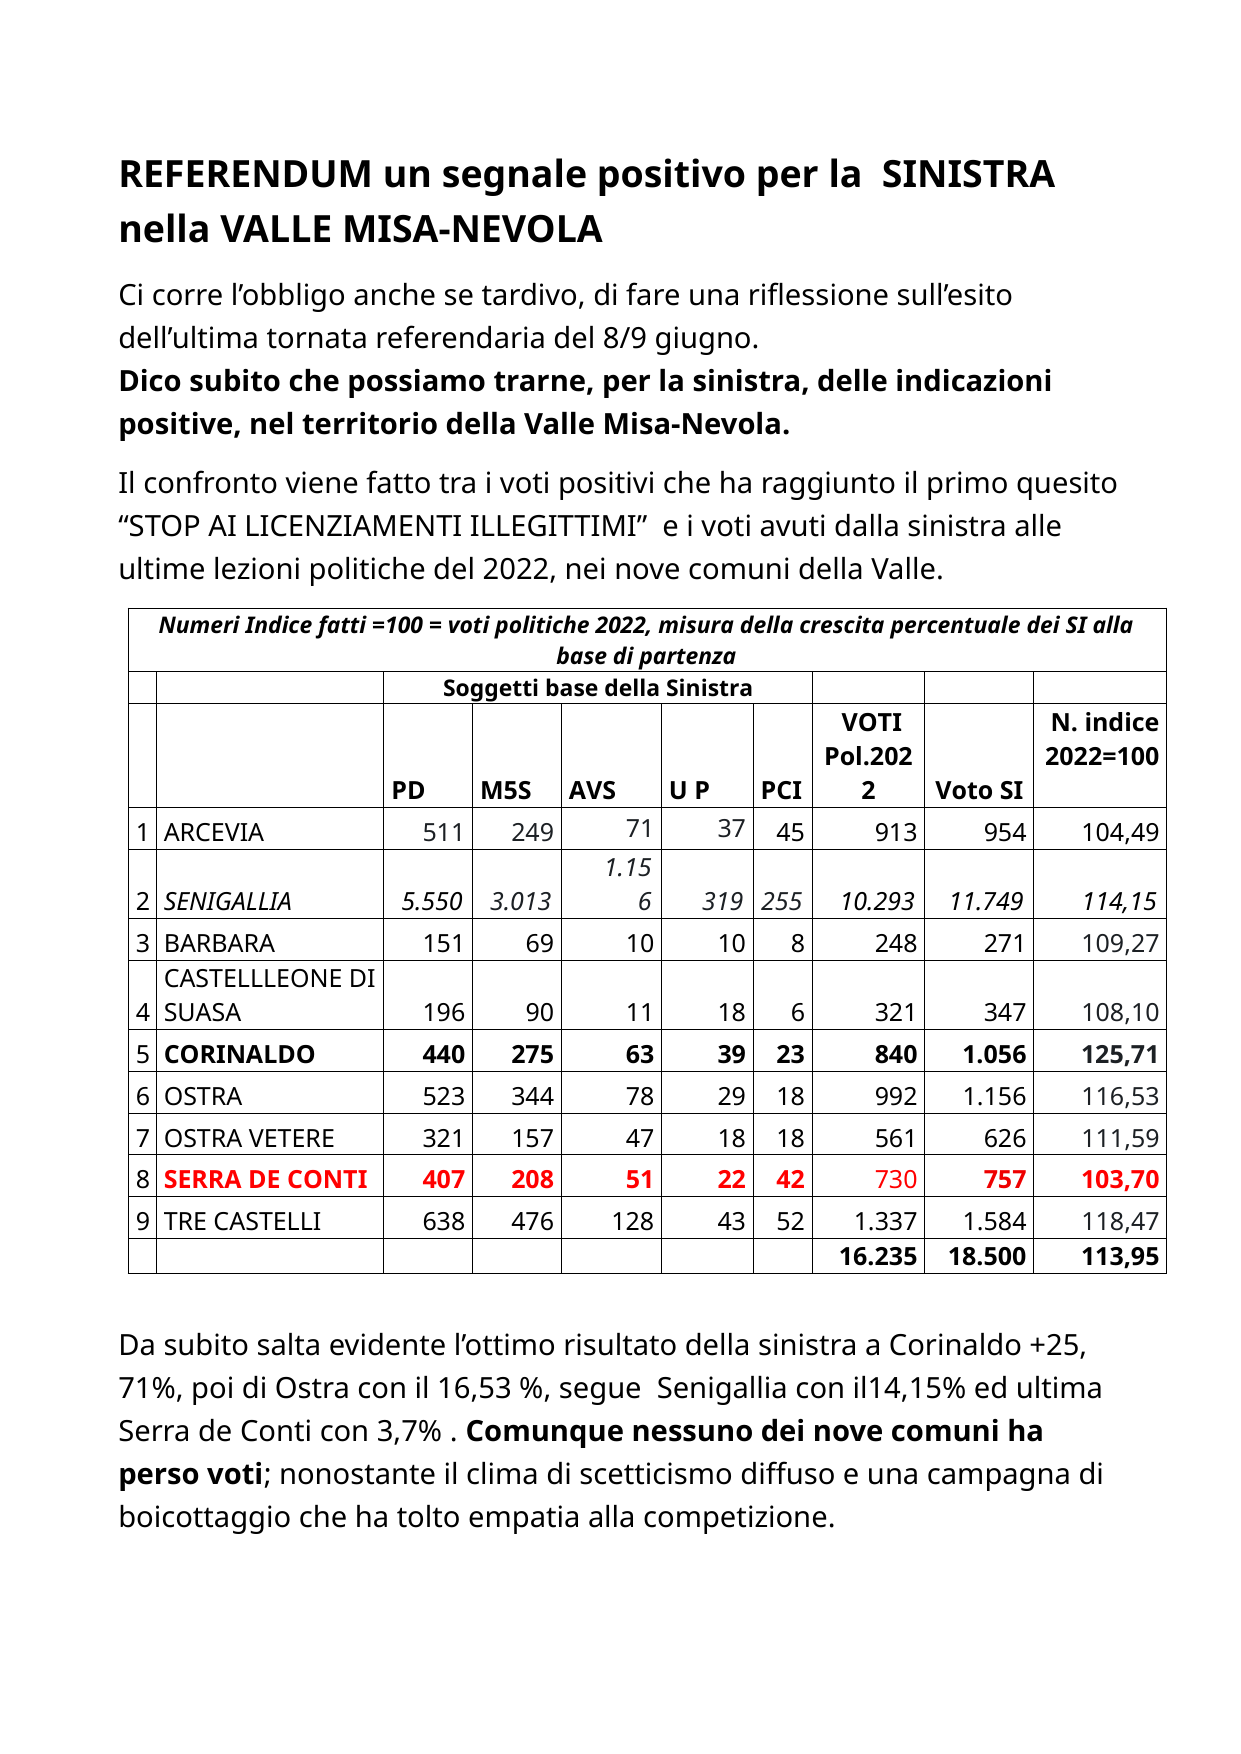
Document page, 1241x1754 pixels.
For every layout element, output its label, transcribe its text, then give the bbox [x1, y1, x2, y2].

table_cell 8 [754, 919, 812, 959]
table_cell 255 [754, 850, 812, 918]
table_cell 78 [562, 1072, 661, 1112]
table_cell 511 [384, 808, 472, 848]
table_cell 1.584 [925, 1197, 1033, 1238]
table_cell 344 [473, 1072, 561, 1112]
table_cell 6 [129, 1072, 156, 1112]
table_cell 913 [813, 808, 924, 848]
table_cell [129, 1239, 156, 1273]
table_cell CORINALDO [157, 1030, 383, 1071]
table_cell 208 [473, 1155, 561, 1196]
table_cell 2 [129, 850, 156, 918]
table_cell VOTI Pol.2022 [813, 704, 924, 807]
table_cell 90 [473, 961, 561, 1029]
table_cell 23 [754, 1030, 812, 1071]
table_cell CASTELLLEONE DI SUASA [157, 961, 383, 1029]
table_cell 22 [662, 1155, 753, 1196]
table_cell 39 [662, 1030, 753, 1071]
table_cell [754, 1239, 812, 1273]
table_cell SENIGALLIA [157, 850, 383, 918]
table_cell ARCEVIA [157, 808, 383, 848]
table_cell 271 [925, 919, 1033, 959]
table_cell 37 [662, 808, 753, 848]
table_cell 104,49 [1034, 808, 1166, 848]
table_cell 407 [384, 1155, 472, 1196]
text REFERENDUM un segnale positivo per la SINISTRA nella VALLE MISA-NEVOLA [118, 148, 1122, 254]
table_cell 347 [925, 961, 1033, 1029]
table_cell 43 [662, 1197, 753, 1238]
table_cell 1.156 [562, 850, 661, 918]
table_cell 4 [129, 961, 156, 1029]
table_cell 5.550 [384, 850, 472, 918]
table_cell BARBARA [157, 919, 383, 959]
table_cell 47 [562, 1114, 661, 1154]
table_cell 249 [473, 808, 561, 848]
table_cell 69 [473, 919, 561, 959]
table_cell [129, 672, 156, 703]
table_cell [473, 1239, 561, 1273]
table_cell 128 [562, 1197, 661, 1238]
table_cell 3 [129, 919, 156, 959]
table_cell 16.235 [813, 1239, 924, 1273]
text Ci corre l’obbligo anche se tardivo, di fare una riflessione sull’esito dell’ultima tornata referendaria del 8/9 giugno. Dico subito che possiamo trarne, per la sinistra, delle indicazioni positive, nel territorio della Valle Misa-Nevola. [118, 274, 1122, 443]
table_cell 1.337 [813, 1197, 924, 1238]
table_cell 10 [662, 919, 753, 959]
table_cell [157, 672, 383, 703]
table_cell 103,70 [1034, 1155, 1166, 1196]
table_cell OSTRA [157, 1072, 383, 1112]
table_cell 5 [129, 1030, 156, 1071]
table_cell OSTRA VETERE [157, 1114, 383, 1154]
table_cell 109,27 [1034, 919, 1166, 959]
table_cell [813, 672, 924, 703]
table_cell 10 [562, 919, 661, 959]
table_cell [562, 1239, 661, 1273]
table_cell 321 [813, 961, 924, 1029]
table_cell M5S [473, 704, 561, 807]
table_cell SERRA DE CONTI [157, 1155, 383, 1196]
table_cell Soggetti base della Sinistra [384, 672, 812, 703]
table_cell 18 [662, 961, 753, 1029]
table_cell 319 [662, 850, 753, 918]
table_cell 6 [754, 961, 812, 1029]
table_cell 476 [473, 1197, 561, 1238]
table_cell 954 [925, 808, 1033, 848]
table_cell 840 [813, 1030, 924, 1071]
table_cell 10.293 [813, 850, 924, 918]
table_cell 108,10 [1034, 961, 1166, 1029]
table_cell 626 [925, 1114, 1033, 1154]
table_cell 561 [813, 1114, 924, 1154]
table_cell 757 [925, 1155, 1033, 1196]
table_cell [384, 1239, 472, 1273]
table_cell U P [662, 704, 753, 807]
table_cell 248 [813, 919, 924, 959]
table_cell 18 [754, 1114, 812, 1154]
table_cell N. indice 2022=100 [1034, 704, 1166, 807]
table_cell 118,47 [1034, 1197, 1166, 1238]
table_cell 11 [562, 961, 661, 1029]
table_cell 42 [754, 1155, 812, 1196]
table_cell 992 [813, 1072, 924, 1112]
table_cell 52 [754, 1197, 812, 1238]
table_cell PD [384, 704, 472, 807]
table_cell 29 [662, 1072, 753, 1112]
table_cell 8 [129, 1155, 156, 1196]
table_cell 730 [813, 1155, 924, 1196]
table_cell 157 [473, 1114, 561, 1154]
table_cell 116,53 [1034, 1072, 1166, 1112]
table_cell [925, 672, 1033, 703]
table_cell 1.156 [925, 1072, 1033, 1112]
table_cell 1.056 [925, 1030, 1033, 1071]
table_cell Voto SI [925, 704, 1033, 807]
table_cell 523 [384, 1072, 472, 1112]
table_cell 440 [384, 1030, 472, 1071]
table_cell 45 [754, 808, 812, 848]
table_cell 71 [562, 808, 661, 848]
table_cell PCI [754, 704, 812, 807]
table_cell 9 [129, 1197, 156, 1238]
table_cell 113,95 [1034, 1239, 1166, 1273]
table_cell 18 [754, 1072, 812, 1112]
table_cell 114,15 [1034, 850, 1166, 918]
table_cell [662, 1239, 753, 1273]
table_cell 18.500 [925, 1239, 1033, 1273]
table_cell 11.749 [925, 850, 1033, 918]
table_cell 321 [384, 1114, 472, 1154]
table_cell 196 [384, 961, 472, 1029]
table_cell 638 [384, 1197, 472, 1238]
table_cell [157, 704, 383, 807]
table_cell 51 [562, 1155, 661, 1196]
table_cell 18 [662, 1114, 753, 1154]
table_cell [157, 1239, 383, 1273]
table_cell 125,71 [1034, 1030, 1166, 1071]
text Da subito salta evidente l’ottimo risultato della sinistra a Corinaldo +25, 71%, poi di Ostra con il 16,53 %, segue Senigallia con il14,15% ed ultima Serra de Conti con 3,7% . Comunque nessuno dei nove comuni ha perso voti; nonostante il clima di scetticismo diffuso e una campagna di boicottaggio che ha tolto empatia alla competizione. [118, 1324, 1122, 1536]
table_cell 63 [562, 1030, 661, 1071]
table_cell 275 [473, 1030, 561, 1071]
table_cell 1 [129, 808, 156, 848]
table_cell [129, 704, 156, 807]
table_cell 3.013 [473, 850, 561, 918]
table_cell 111,59 [1034, 1114, 1166, 1154]
table_cell [1034, 672, 1166, 703]
table_cell AVS [562, 704, 661, 807]
table_cell 151 [384, 919, 472, 959]
text Il confronto viene fatto tra i voti positivi che ha raggiunto il primo quesito “STOP AI LICENZIAMENTI ILLEGITTIMI” e i voti avuti dalla sinistra alle ultime lezioni politiche del 2022, nei nove comuni della Valle. [118, 462, 1122, 588]
table_cell TRE CASTELLI [157, 1197, 383, 1238]
table_cell 7 [129, 1114, 156, 1154]
table_header Numeri Indice fatti =100 = voti politiche 2022, misura della crescita percentuale dei SI alla base di partenza [129, 609, 1166, 671]
